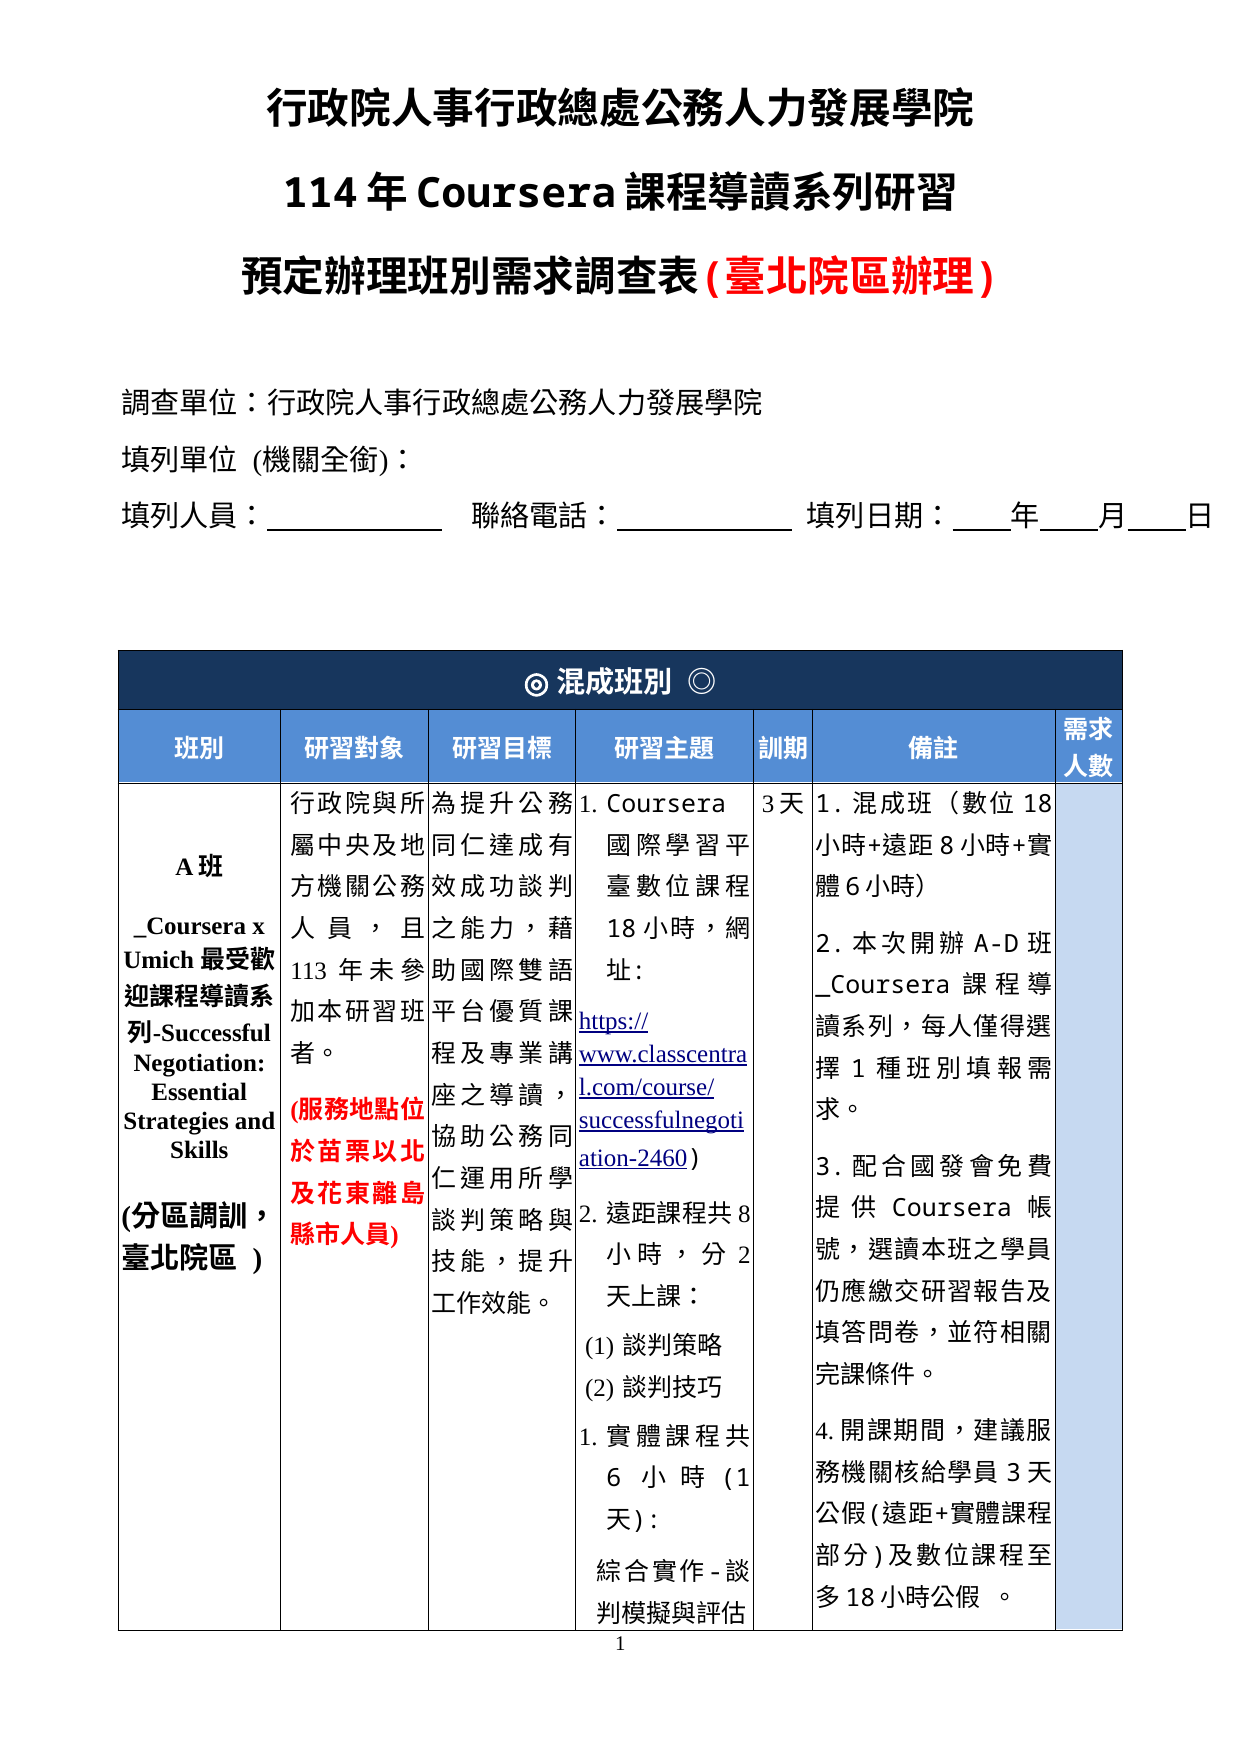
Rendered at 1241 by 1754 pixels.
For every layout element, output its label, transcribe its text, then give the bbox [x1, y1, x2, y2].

table_header ◎ 混成班別 ◎ [119, 651, 1122, 709]
table_cell 研習目標 [429, 710, 575, 782]
table_cell 為提升公務同仁達成有效成功談判之能力，藉助國際雙語平台優質課程及專業講座之導讀，協助公務同仁運用所學談判策略與技能，提升工作效能。 [429, 784, 575, 1629]
table_cell 3天 [754, 784, 812, 1629]
table_cell 訓期 [754, 710, 812, 782]
table_header 調查單位：行政院人事行政總處公務人力發展學院 [118, 380, 1228, 437]
table_cell 混成班（數位18小時+遠距8小時+實體6小時） 本次開辦A-D班_Coursera課程導讀系列，每人僅得選擇1種班別填報需求。 配合國發會免費提供Coursera帳號，選讀本班之學員仍應繳交研習報告及填答問卷，並符相關完課條件。 開課期間，建議服務機關核給學員3天公假(遠距+實體課程部分)及數位課程至多18小時公假 。 本班屬中-中高級英語課程 [813, 784, 1055, 1629]
text 預定辦理班別需求調查表(臺北院區辦理) [118, 243, 1122, 303]
table_cell 班別 [119, 710, 280, 782]
table_cell 行政院與所屬中央及地方機關公務人員，且113年未參加本研習班者。 (服務地點位於苗栗以北及花東離島縣市人員) [281, 784, 428, 1629]
table_cell 研習對象 [281, 710, 428, 782]
table_cell 備註 [813, 710, 1055, 782]
table_cell 研習主題 [576, 710, 753, 782]
table_cell A班 _Coursera x Umich 最受歡迎課程導讀系列-Successful Negotiation: Essential Strategies and Skills (分區調訓，臺北院區 ) [119, 784, 280, 1629]
table_cell [1056, 784, 1122, 1629]
table_cell 填列單位 (機關全銜)： [118, 437, 1228, 493]
table_cell 填列人員： 聯絡電話： 填列日期： 年 月 日 [118, 493, 1228, 549]
text 114年Coursera課程導讀系列研習 [118, 159, 1122, 219]
table_cell Coursera國際學習平臺數位課程18小時，網址: https://www.classcentral.com/course/successfulnegotiation-2460) 遠距課程共8小時，分2天上課： 談判策略 談判技巧 實體課程共6小時(1天): 綜合實作-談判模擬與評估 [576, 784, 753, 1629]
table_cell 需求人數 [1056, 710, 1122, 782]
text 行政院人事行政總處公務人力發展學院 [118, 75, 1122, 135]
